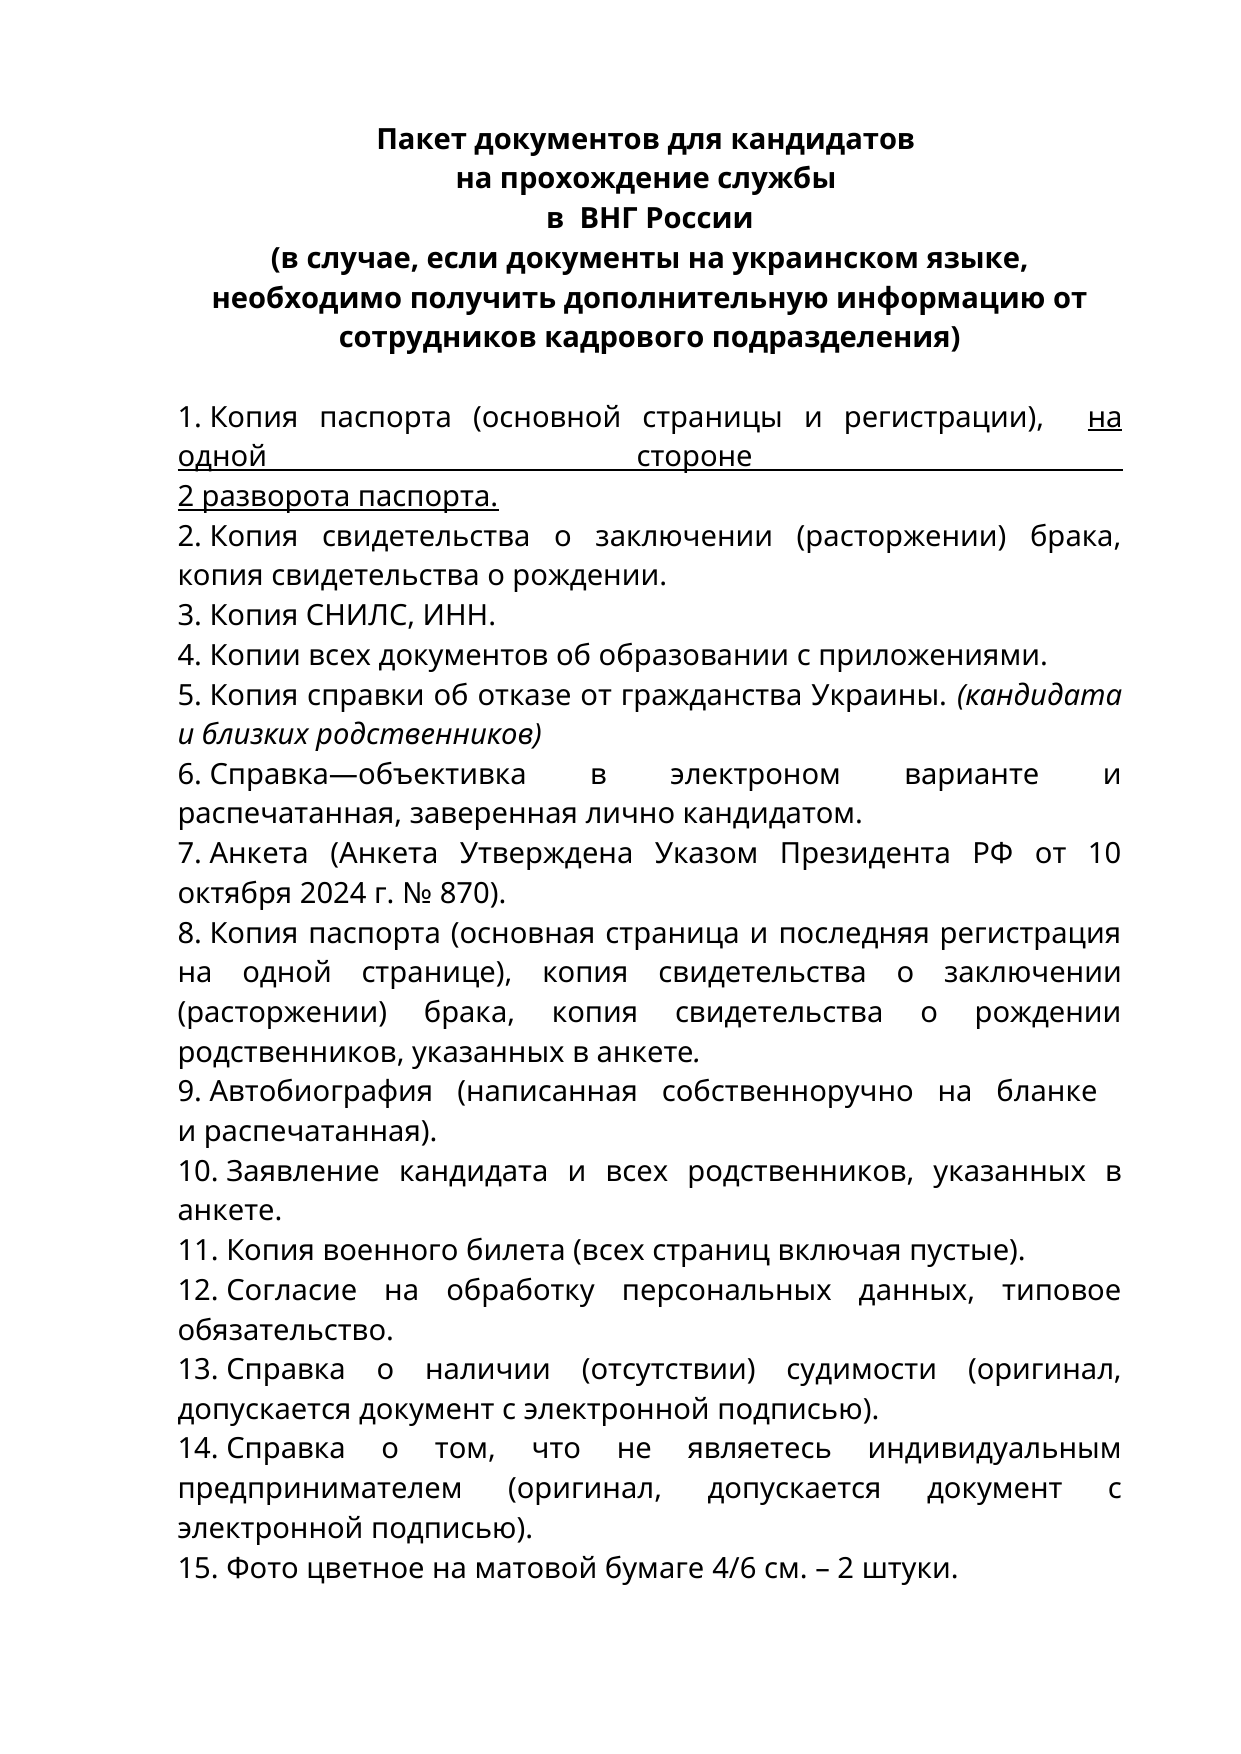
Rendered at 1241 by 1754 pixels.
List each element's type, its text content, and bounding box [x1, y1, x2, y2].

text (в случае, если документы на украинском языке, необходимо получить дополнительную информацию от сотрудников кадрового подразделения) [177, 237, 1122, 356]
text 11. Копия военного билета (всех страниц включая пустые). [177, 1229, 1122, 1269]
text Пакет документов для кандидатов на прохождение службы в ВНГ России [177, 118, 1122, 237]
text 12. Согласие на обработку персональных данных, типовое обязательство. [177, 1269, 1122, 1348]
list 3. Копия СНИЛС, ИНН. [177, 594, 1122, 634]
list 2. Копия свидетельства о заключении (расторжении) брака, копия свидетельства о рождении. [177, 515, 1122, 594]
list 9. Автобиография (написанная собственноручно на бланке и распечатанная). [177, 1071, 1122, 1150]
list 4. Копии всех документов об образовании с приложениями. [177, 634, 1122, 674]
list 1. Копия паспорта (основной страницы и регистрации), на одной стороне [177, 396, 1122, 469]
text 13. Справка о наличии (отсутствии) судимости (оригинал, допускается документ с электронной подписью). [177, 1348, 1122, 1428]
text 15. Фото цветное на матовой бумаге 4/6 см. – 2 штуки. [177, 1547, 1122, 1587]
list 10. Заявление кандидата и всех родственников, указанных в анкете. [177, 1150, 1122, 1229]
list 2 разворота паспорта. [177, 470, 1122, 515]
list 5. Копия справки об отказе от гражданства Украины. (кандидата и близких родственников) [177, 674, 1122, 753]
list 6. Справка—объективка в электроном варианте и распечатанная, заверенная лично кандидатом. [177, 753, 1122, 832]
list 7. Анкета (Анкета Утверждена Указом Президента РФ от 10 октября 2024 г. № 870). [177, 832, 1122, 912]
text 14. Справка о том, что не являетесь индивидуальным предпринимателем (оригинал, допускается документ с электронной подписью). [177, 1428, 1122, 1547]
list 8. Копия паспорта (основная страница и последняя регистрация на одной странице), копия свидетельства о заключении (расторжении) брака, копия свидетельства о рождении родственников, указанных в анкете. [177, 912, 1122, 1071]
